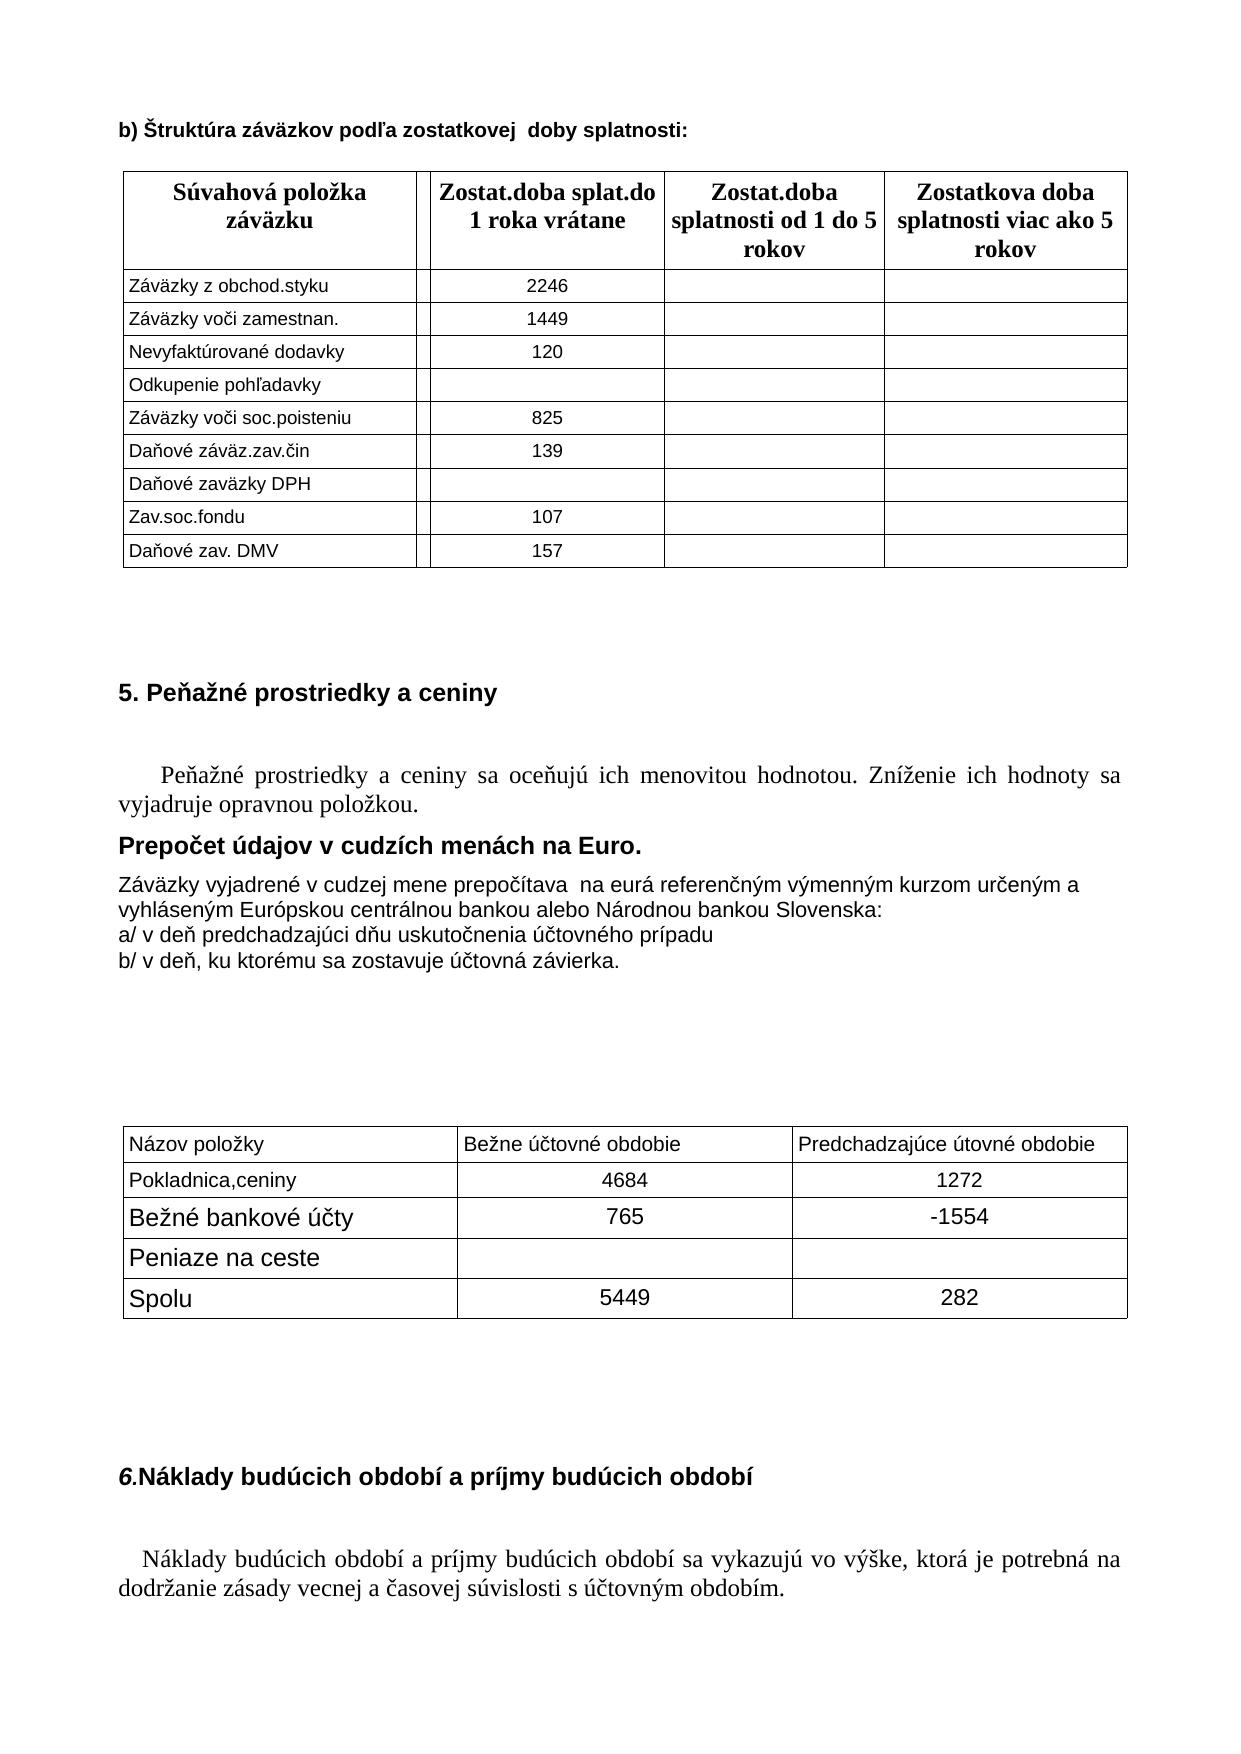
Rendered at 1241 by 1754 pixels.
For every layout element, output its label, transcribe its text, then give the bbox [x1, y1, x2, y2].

table_cell Pokladnica,ceniny [124, 1163, 457, 1197]
table_cell 282 [793, 1279, 1127, 1318]
table_cell [417, 469, 430, 501]
table_cell [665, 535, 884, 567]
table_header Zostat.doba splat.do 1 roka vrátane [431, 172, 664, 269]
table_cell [665, 502, 884, 534]
table_cell [885, 435, 1127, 467]
table_cell [885, 303, 1127, 335]
table_cell [665, 336, 884, 368]
table_cell [885, 402, 1127, 434]
text 6.Náklady budúcich období a príjmy budúcich období [118, 1462, 1122, 1491]
table_cell [431, 369, 664, 401]
table_cell [885, 336, 1127, 368]
table_cell 120 [431, 336, 664, 368]
table_cell [417, 369, 430, 401]
table_cell 5449 [458, 1279, 792, 1318]
table_cell Spolu [124, 1279, 457, 1318]
text Náklady budúcich období a príjmy budúcich období sa vykazujú vo výške, ktorá je potrebná na dodržanie zásady vecnej a časovej súvislosti s účtovným obdobím. [118, 1544, 1122, 1602]
table_cell [885, 469, 1127, 501]
text Peňažné prostriedky a ceniny sa oceňujú ich menovitou hodnotou. Zníženie ich hodnoty sa vyjadruje opravnou položkou. [118, 761, 1122, 818]
table_cell [417, 270, 430, 302]
table_cell [431, 469, 664, 501]
table_cell [417, 535, 430, 567]
table_cell Peniaze na ceste [124, 1239, 457, 1278]
table_cell 4684 [458, 1163, 792, 1197]
table_cell 139 [431, 435, 664, 467]
table_cell Záväzky voči zamestnan. [124, 303, 416, 335]
table_header Názov položky [124, 1127, 457, 1162]
table_cell -1554 [793, 1198, 1127, 1237]
text Záväzky vyjadrené v cudzej mene prepočítava na eurá referenčným výmenným kurzom určeným a vyhláseným Európskou centrálnou bankou alebo Národnou bankou Slovenska: [118, 872, 1122, 922]
table_cell [417, 303, 430, 335]
table_cell Daňové záväz.zav.čin [124, 435, 416, 467]
table_cell 107 [431, 502, 664, 534]
table_cell 1272 [793, 1163, 1127, 1197]
table_cell [417, 435, 430, 467]
table_cell [665, 270, 884, 302]
table_cell [665, 469, 884, 501]
table_cell Nevyfaktúrované dodavky [124, 336, 416, 368]
text 5. Peňažné prostriedky a ceniny [118, 678, 1122, 707]
table_cell [665, 303, 884, 335]
table_cell 1449 [431, 303, 664, 335]
text a/ v deň predchadzajúci dňu uskutočnenia účtovného prípadu [118, 922, 1122, 947]
table_cell [885, 369, 1127, 401]
table_header Bežne účtovné obdobie [458, 1127, 792, 1162]
table_cell 157 [431, 535, 664, 567]
table_cell [885, 535, 1127, 567]
table_cell [665, 369, 884, 401]
table_cell [417, 402, 430, 434]
table_cell [417, 336, 430, 368]
table_cell Zav.soc.fondu [124, 502, 416, 534]
table_cell [665, 435, 884, 467]
text b/ v deň, ku ktorému sa zostavuje účtovná závierka. [118, 947, 1122, 973]
table_header [417, 172, 430, 269]
table_cell Záväzky z obchod.styku [124, 270, 416, 302]
table_cell Daňové zaväzky DPH [124, 469, 416, 501]
table_header Zostatkova doba splatnosti viac ako 5 rokov [885, 172, 1127, 269]
table_cell 825 [431, 402, 664, 434]
text Prepočet údajov v cudzích menách na Euro. [118, 831, 1122, 859]
table_header Predchadzajúce útovné obdobie [793, 1127, 1127, 1162]
text b) Štruktúra záväzkov podľa zostatkovej doby splatnosti: [118, 118, 1122, 142]
table_cell [417, 502, 430, 534]
table_header Zostat.doba splatnosti od 1 do 5 rokov [665, 172, 884, 269]
table_cell 2246 [431, 270, 664, 302]
table_cell Daňové zav. DMV [124, 535, 416, 567]
table_cell Odkupenie pohľadavky [124, 369, 416, 401]
table_header Súvahová položka záväzku [124, 172, 416, 269]
table_cell [885, 502, 1127, 534]
table_cell [665, 402, 884, 434]
table_cell [793, 1239, 1127, 1278]
table_cell [458, 1239, 792, 1278]
table_cell Záväzky voči soc.poisteniu [124, 402, 416, 434]
table_cell Bežné bankové účty [124, 1198, 457, 1237]
table_cell 765 [458, 1198, 792, 1237]
table_cell [885, 270, 1127, 302]
